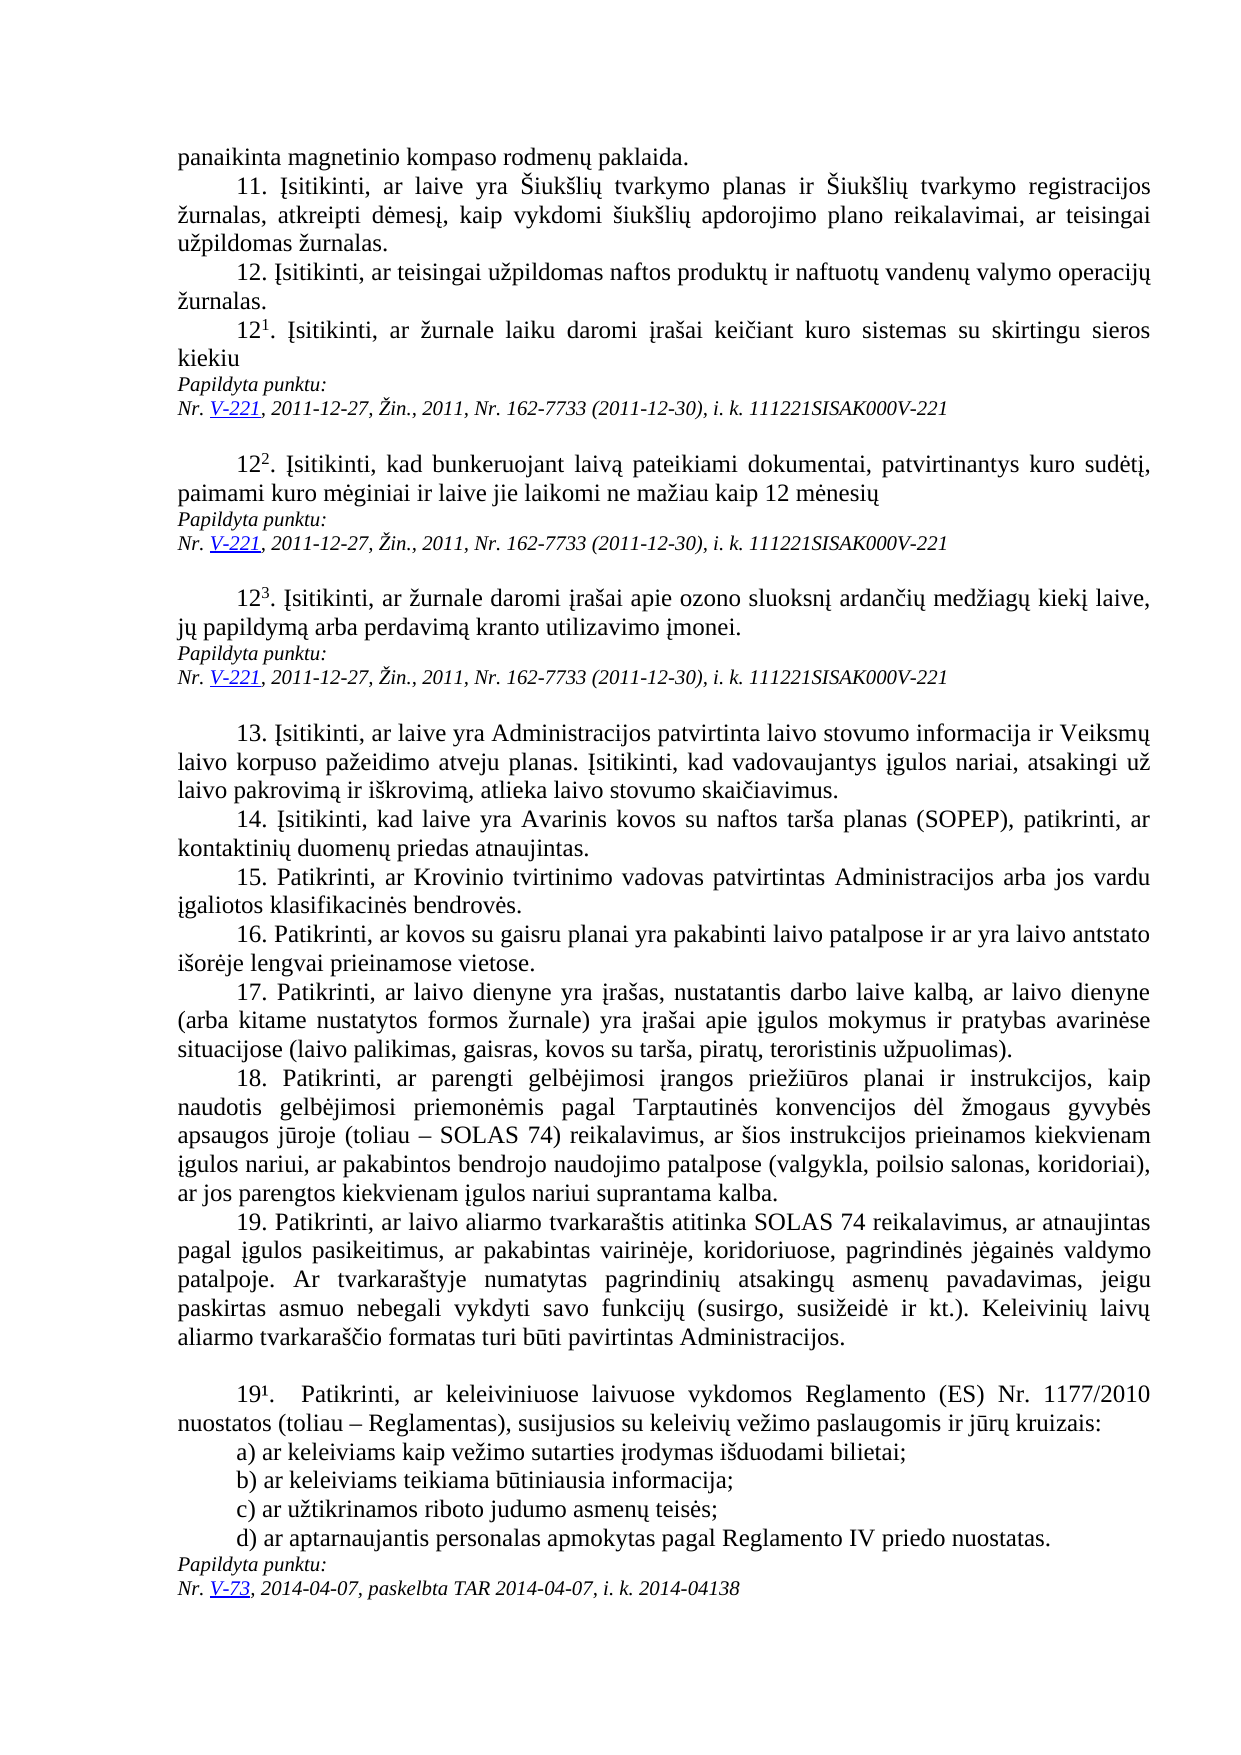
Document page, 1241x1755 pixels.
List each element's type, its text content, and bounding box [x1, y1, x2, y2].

text 13. Įsitikinti, ar laive yra Administracijos patvirtinta laivo stovumo informacija ir Veiksmų laivo korpuso pažeidimo atveju planas. Įsitikinti, kad vadovaujantys įgulos nariai, atsakingi už laivo pakrovimą ir iškrovimą, atlieka laivo stovumo skaičiavimus. [177, 718, 1152, 804]
text 121. Įsitikinti, ar žurnale laiku daromi įrašai keičiant kuro sistemas su skirtingu sieros kiekiu [177, 315, 1152, 372]
text Nr. V-221, 2011-12-27, Žin., 2011, Nr. 162-7733 (2011-12-30), i. k. 111221SISAK000V-221 [177, 396, 1152, 420]
text 18. Patikrinti, ar parengti gelbėjimosi įrangos priežiūros planai ir instrukcijos, kaip naudotis gelbėjimosi priemonėmis pagal Tarptautinės konvencijos dėl žmogaus gyvybės apsaugos jūroje (toliau – SOLAS 74) reikalavimus, ar šios instrukcijos prieinamos kiekvienam įgulos nariui, ar pakabintos bendrojo naudojimo patalpose (valgykla, poilsio salonas, koridoriai), ar jos parengtos kiekvienam įgulos nariui suprantama kalba. [177, 1063, 1152, 1207]
text 16. Patikrinti, ar kovos su gaisru planai yra pakabinti laivo patalpose ir ar yra laivo antstato išorėje lengvai prieinamose vietose. [177, 919, 1152, 977]
text 12. Įsitikinti, ar teisingai užpildomas naftos produktų ir naftuotų vandenų valymo operacijų žurnalas. [177, 257, 1152, 315]
text 19¹. Patikrinti, ar keleiviniuose laivuose vykdomos Reglamento (ES) Nr. 1177/2010 nuostatos (toliau – Reglamentas), susijusios su keleivių vežimo paslaugomis ir jūrų kruizais: [177, 1379, 1152, 1437]
text Nr. V-221, 2011-12-27, Žin., 2011, Nr. 162-7733 (2011-12-30), i. k. 111221SISAK000V-221 [177, 665, 1152, 689]
text 11. Įsitikinti, ar laive yra Šiukšlių tvarkymo planas ir Šiukšlių tvarkymo registracijos žurnalas, atkreipti dėmesį, kaip vykdomi šiukšlių apdorojimo plano reikalavimai, ar teisingai užpildomas žurnalas. [177, 171, 1152, 257]
text 122. Įsitikinti, kad bunkeruojant laivą pateikiami dokumentai, patvirtinantys kuro sudėtį, paimami kuro mėginiai ir laive jie laikomi ne mažiau kaip 12 mėnesių [177, 449, 1152, 507]
text 14. Įsitikinti, kad laive yra Avarinis kovos su naftos tarša planas (SOPEP), patikrinti, ar kontaktinių duomenų priedas atnaujintas. [177, 804, 1152, 862]
text 17. Patikrinti, ar laivo dienyne yra įrašas, nustatantis darbo laive kalbą, ar laivo dienyne (arba kitame nustatytos formos žurnale) yra įrašai apie įgulos mokymus ir pratybas avarinėse situacijose (laivo palikimas, gaisras, kovos su tarša, piratų, teroristinis užpuolimas). [177, 977, 1152, 1063]
text Nr. V-73, 2014-04-07, paskelbta TAR 2014-04-07, i. k. 2014-04138 [177, 1576, 1152, 1600]
text Papildyta punktu: [177, 641, 1152, 665]
text Papildyta punktu: [177, 372, 1152, 396]
text 19. Patikrinti, ar laivo aliarmo tvarkaraštis atitinka SOLAS 74 reikalavimus, ar atnaujintas pagal įgulos pasikeitimus, ar pakabintas vairinėje, koridoriuose, pagrindinės jėgainės valdymo patalpoje. Ar tvarkaraštyje numatytas pagrindinių atsakingų asmenų pavadavimas, jeigu paskirtas asmuo nebegali vykdyti savo funkcijų (susirgo, susižeidė ir kt.). Keleivinių laivų aliarmo tvarkaraščio formatas turi būti pavirtintas Administracijos. [177, 1207, 1152, 1350]
text a) ar keleiviams kaip vežimo sutarties įrodymas išduodami bilietai; [177, 1437, 1152, 1465]
text Papildyta punktu: [177, 507, 1152, 531]
text b) ar keleiviams teikiama būtiniausia informacija; [177, 1465, 1152, 1494]
text Papildyta punktu: [177, 1552, 1152, 1576]
text 123. Įsitikinti, ar žurnale daromi įrašai apie ozono sluoksnį ardančių medžiagų kiekį laive, jų papildymą arba perdavimą kranto utilizavimo įmonei. [177, 583, 1152, 641]
text 15. Patikrinti, ar Krovinio tvirtinimo vadovas patvirtintas Administracijos arba jos vardu įgaliotos klasifikacinės bendrovės. [177, 862, 1152, 919]
text panaikinta magnetinio kompaso rodmenų paklaida. [177, 142, 1152, 171]
text Nr. V-221, 2011-12-27, Žin., 2011, Nr. 162-7733 (2011-12-30), i. k. 111221SISAK000V-221 [177, 531, 1152, 555]
text c) ar užtikrinamos riboto judumo asmenų teisės; [177, 1494, 1152, 1523]
text d) ar aptarnaujantis personalas apmokytas pagal Reglamento IV priedo nuostatas. [177, 1523, 1152, 1552]
